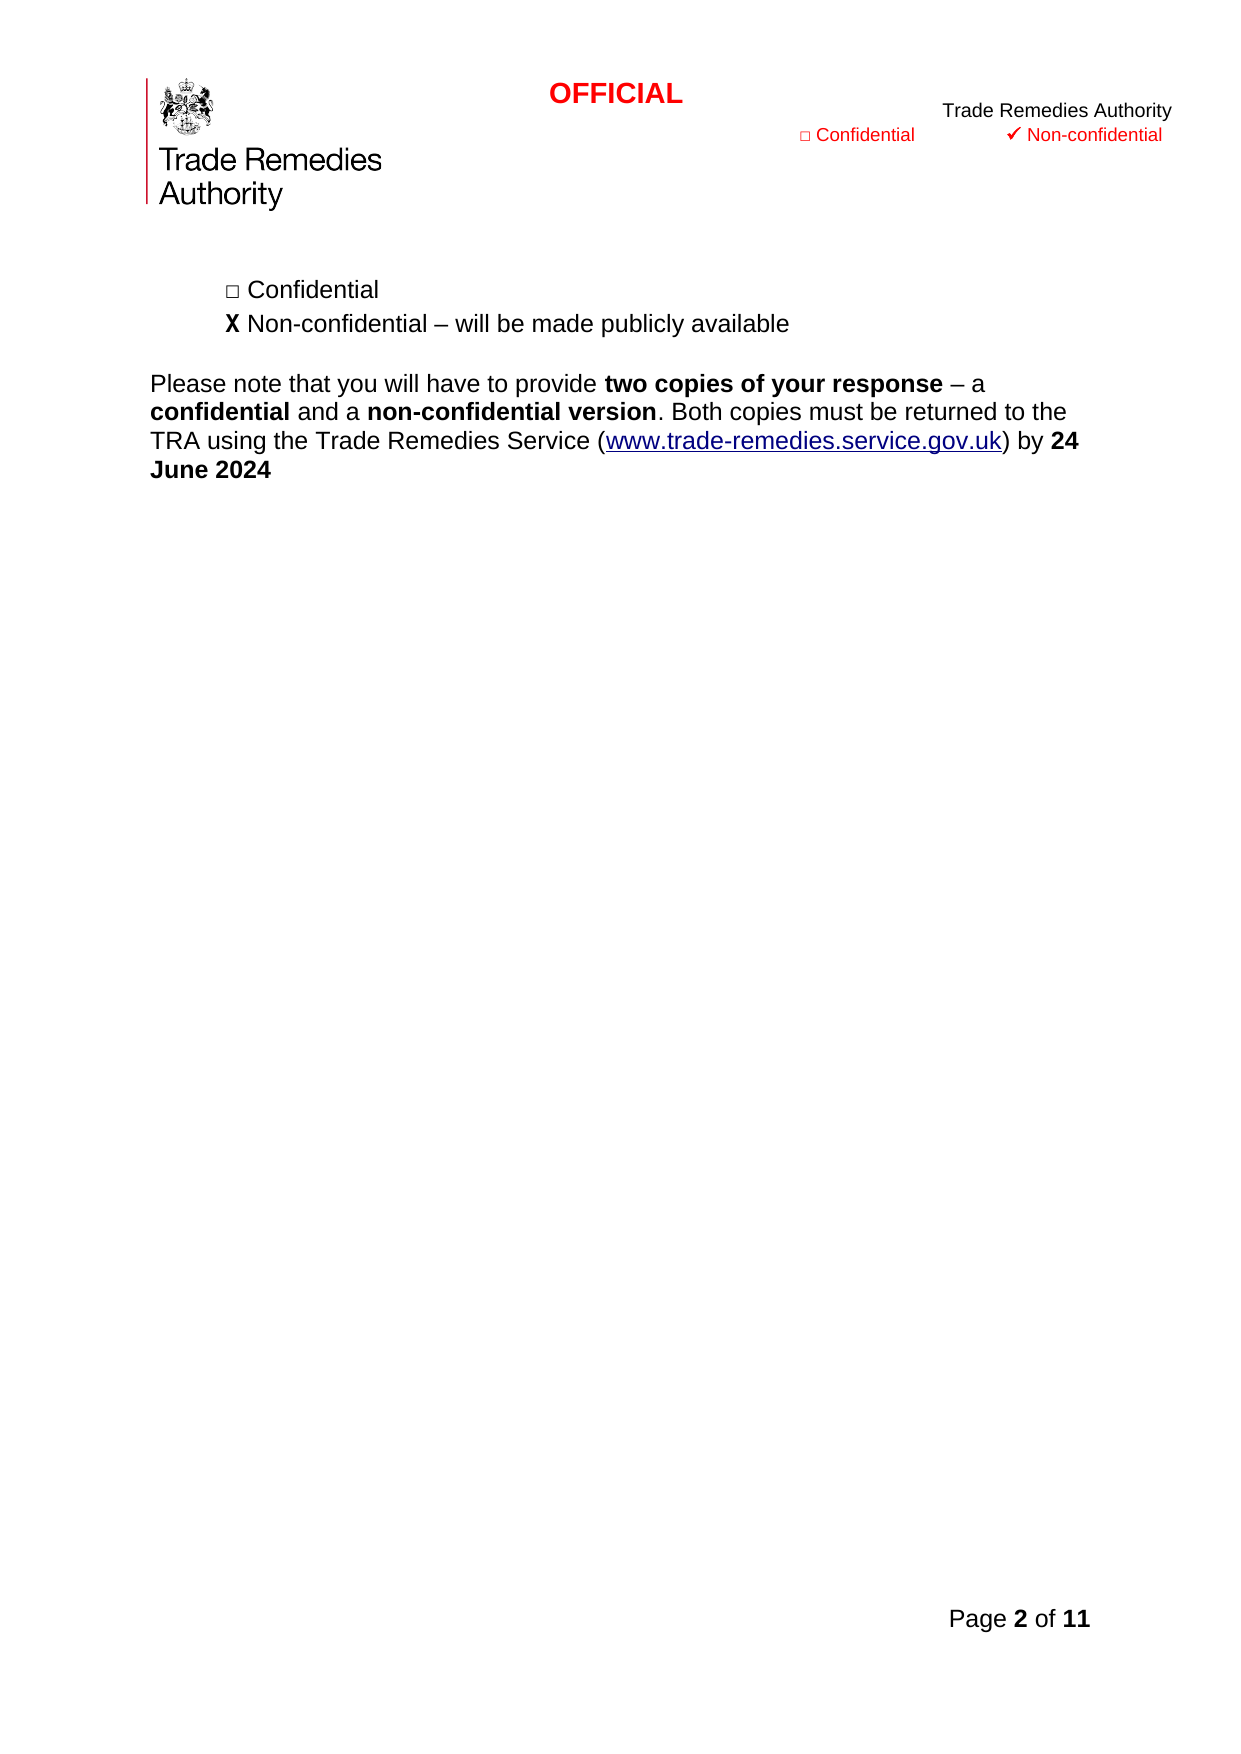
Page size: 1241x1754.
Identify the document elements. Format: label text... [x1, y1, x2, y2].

text Please note that you will have to provide two copies of your response – a confidential and a non-confidential version. Both copies must be returned to the TRA using the Trade Remedies Service (www.trade-remedies.service.gov.uk) by 24 June 2024 [150, 368, 1090, 483]
text X Non-confidential – will be made publicly available [225, 306, 1090, 340]
text ☐ Confidential [225, 272, 1090, 306]
